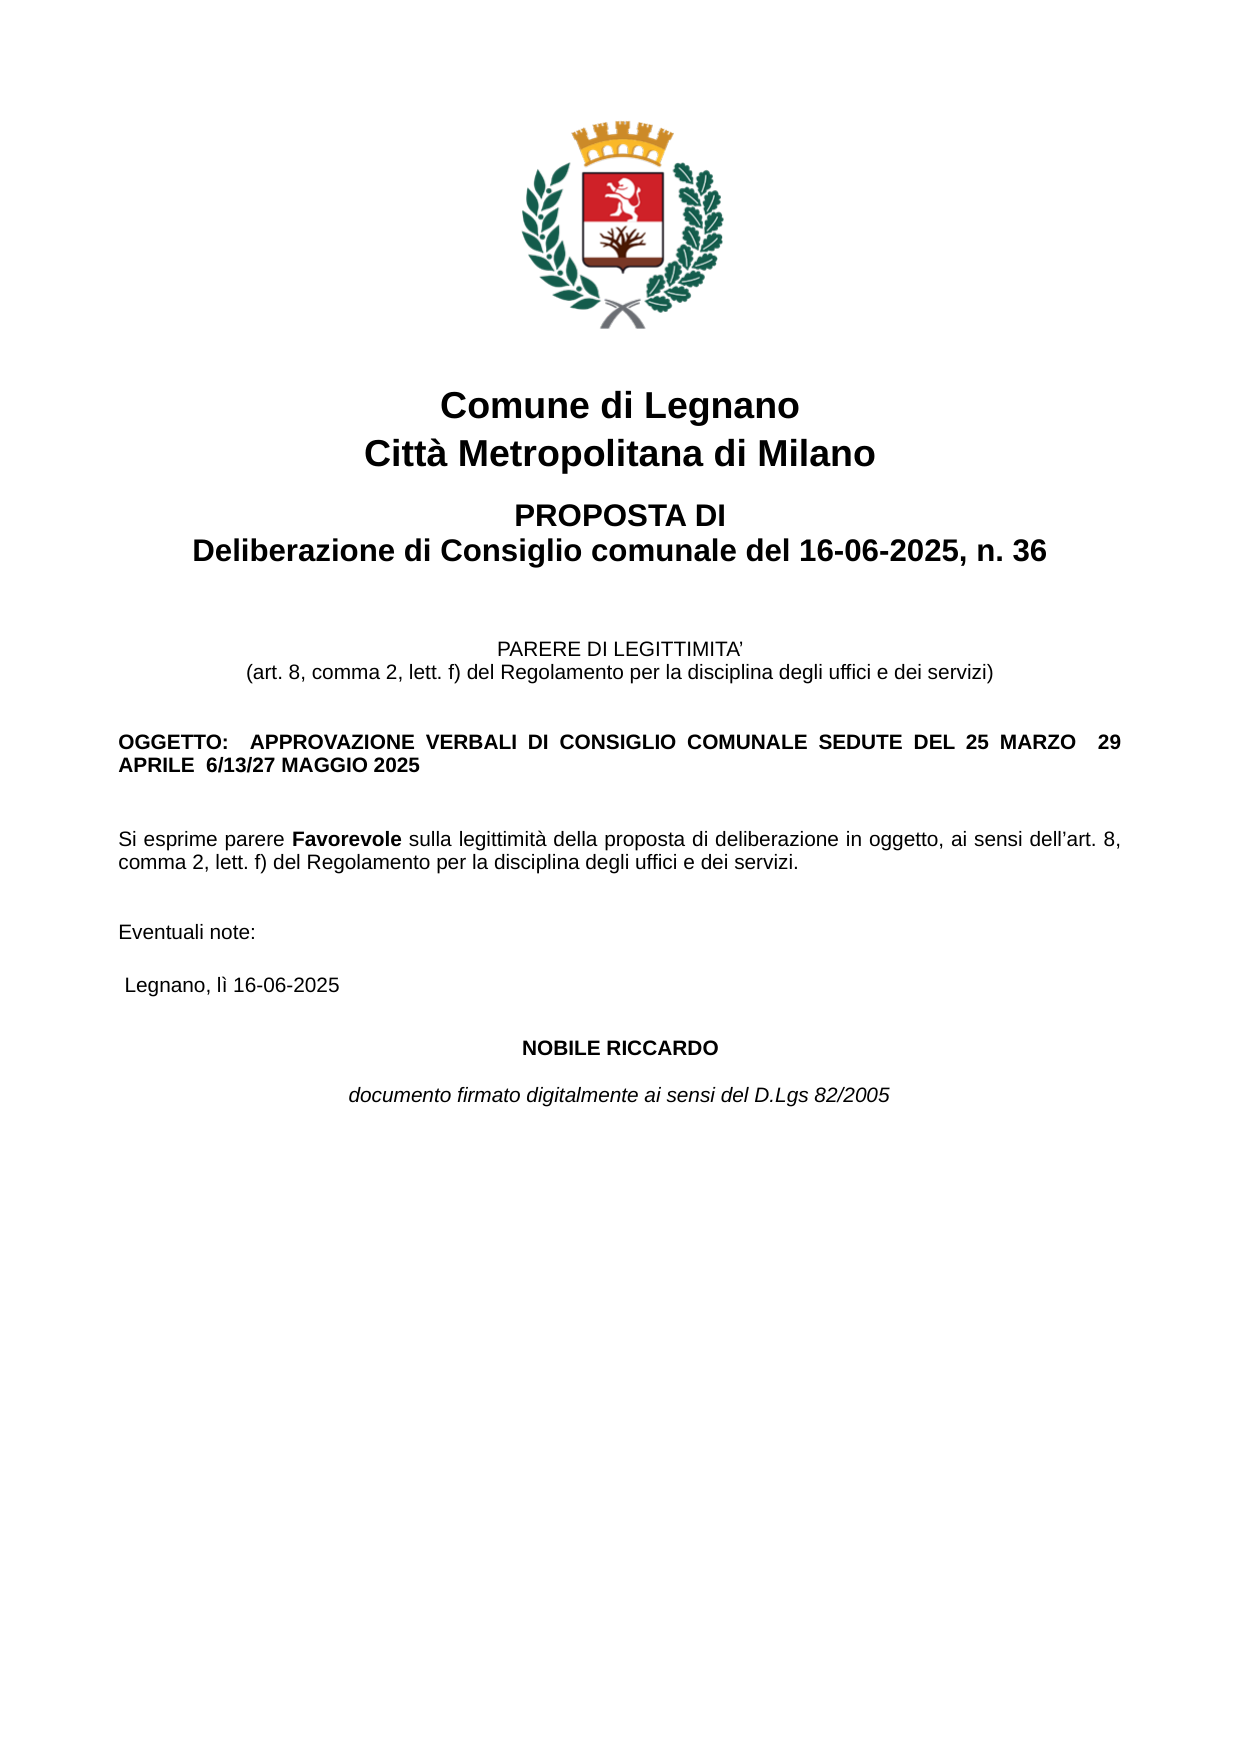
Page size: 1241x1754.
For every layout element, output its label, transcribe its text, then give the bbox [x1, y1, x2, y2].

text Eventuali note: [118, 921, 1122, 944]
table_cell [118, 1113, 1122, 1148]
picture [510, 118, 730, 339]
text Si esprime parere Favorevole sulla legittimità della proposta di deliberazione in oggetto, ai sensi dell’art. 8, comma 2, lett. f) del Regolamento per la disciplina degli uffici e dei servizi. [118, 828, 1122, 874]
text (art. 8, comma 2, lett. f) del Regolamento per la disciplina degli uffici e dei servizi) [118, 661, 1122, 684]
table_cell NOBILE RICCARDO documento firmato digitalmente ai sensi del D.Lgs 82/2005 [118, 1003, 1122, 1113]
text PARERE DI LEGITTIMITA’ [118, 637, 1122, 661]
text Città Metropolitana di Milano [118, 433, 1122, 474]
table_cell [118, 1148, 1122, 1184]
text PROPOSTA DI [118, 498, 1122, 533]
text OGGETTO: APPROVAZIONE VERBALI DI CONSIGLIO COMUNALE SEDUTE DEL 25 MARZO  29 APRILE  6/13/27 MAGGIO 2025 [118, 730, 1122, 777]
text Comune di Legnano [118, 384, 1122, 426]
table_header Legnano, lì 16-06-2025 [118, 967, 1122, 1003]
text Deliberazione di Consiglio comunale del 16-06-2025, n. 36 [118, 533, 1122, 568]
